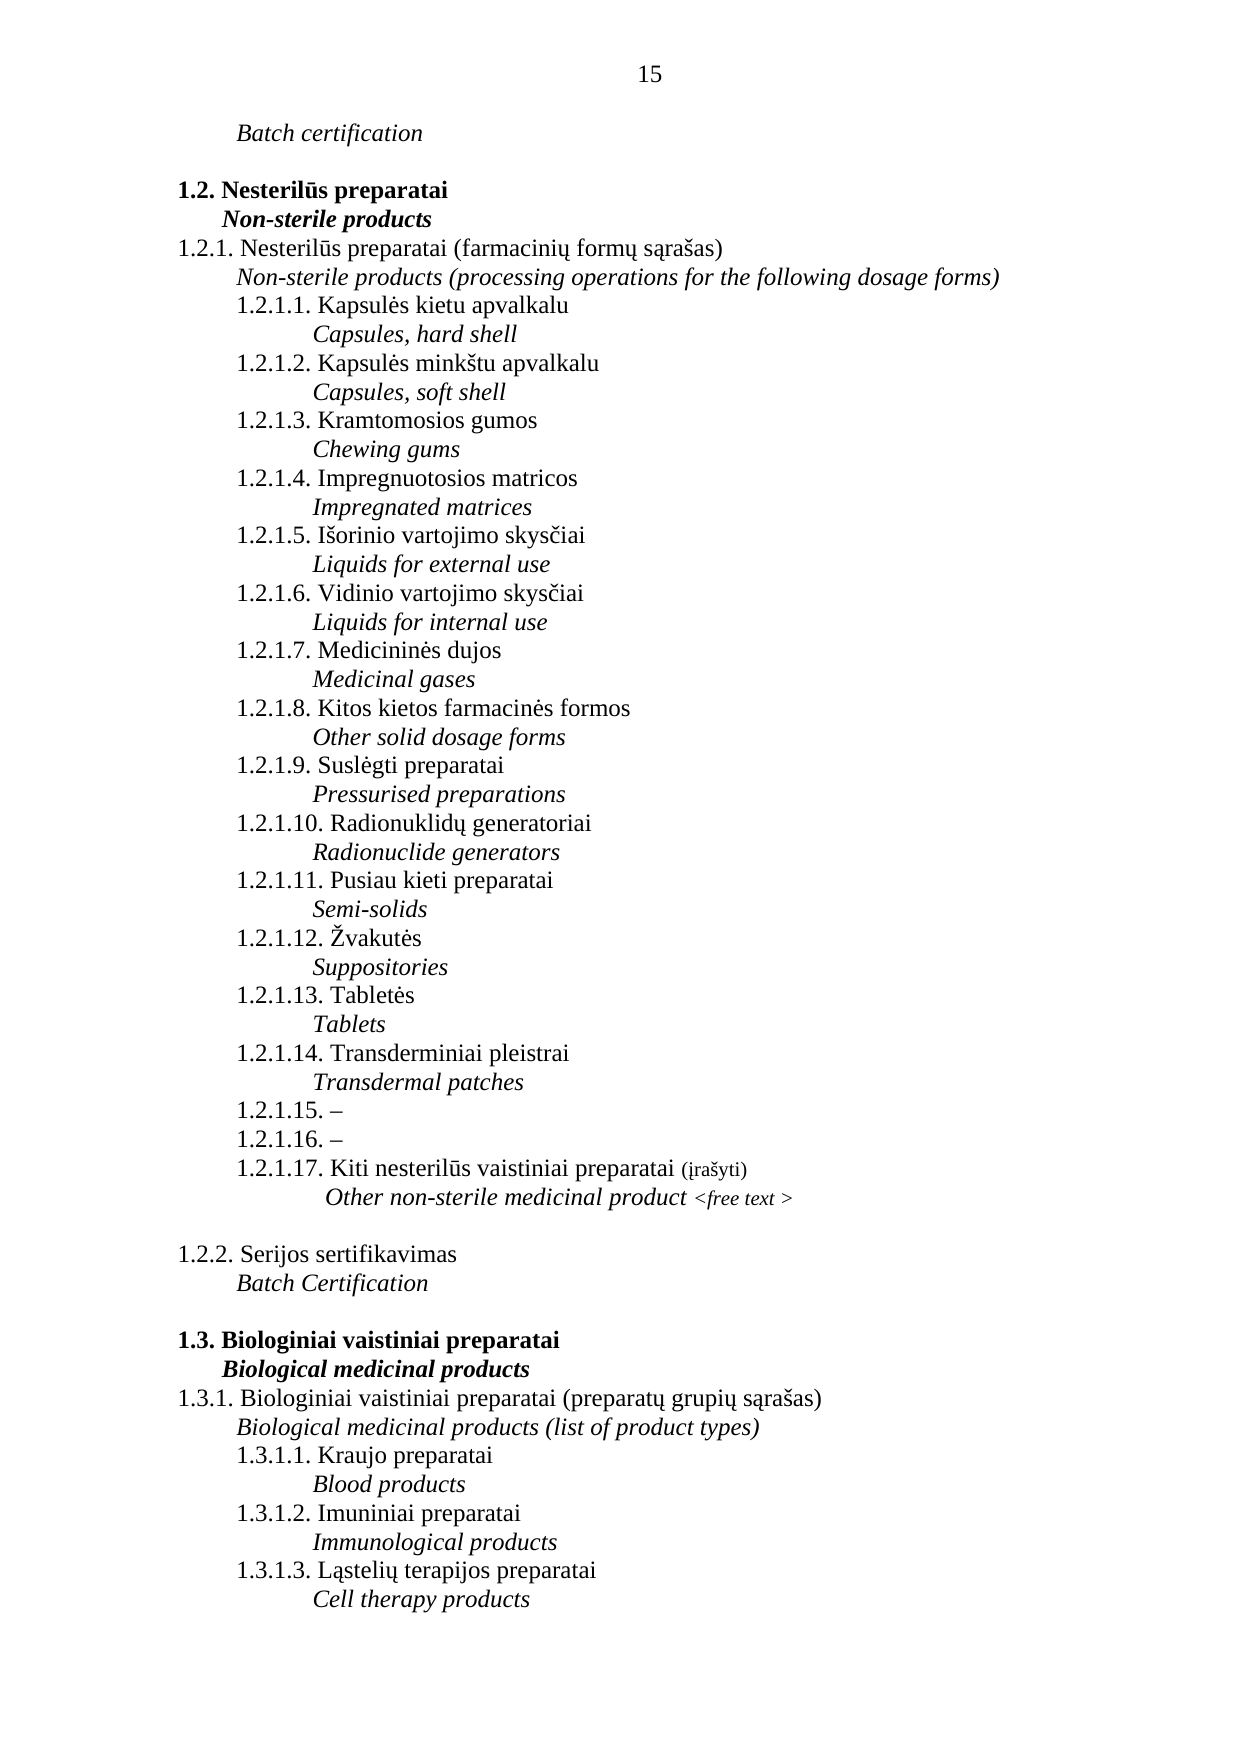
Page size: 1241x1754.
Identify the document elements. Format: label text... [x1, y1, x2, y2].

text 1.2.1.10. Radionuklidų generatoriai [236, 808, 1122, 837]
text 1.2.1.14. Transderminiai pleistrai [236, 1038, 1122, 1067]
text 1.2.1. Nesterilūs preparatai (farmacinių formų sąrašas) [177, 233, 1122, 262]
text 1.3.1. Biologiniai vaistiniai preparatai (preparatų grupių sąrašas) [177, 1383, 1122, 1412]
text 1.2.1.1. Kapsulės kietu apvalkalu [236, 291, 1122, 319]
text Liquids for external use [236, 549, 1122, 578]
text Immunological products [236, 1527, 1122, 1556]
text Chewing gums [236, 434, 1122, 463]
text 1.2.1.2. Kapsulės minkštu apvalkalu [236, 348, 1122, 377]
text Non-sterile products [177, 204, 1122, 233]
text 1.2.1.16. – [236, 1124, 1122, 1153]
text 1.2.1.9. Suslėgti preparatai [236, 751, 1122, 779]
text Pressurised preparations [236, 779, 1122, 808]
text 1.2.2. Serijos sertifikavimas [177, 1239, 1122, 1268]
text Tablets [236, 1009, 1122, 1038]
text 1.2.1.6. Vidinio vartojimo skysčiai [236, 578, 1122, 607]
text Biological medicinal products (list of product types) [177, 1412, 1122, 1441]
text Blood products [236, 1469, 1122, 1498]
text Non-sterile products (processing operations for the following dosage forms) [177, 262, 1122, 291]
text 1.2. Nesterilūs preparatai [177, 176, 1122, 204]
text 1.2.1.12. Žvakutės [236, 923, 1122, 952]
text Other non-sterile medicinal product <free text > [236, 1182, 1122, 1211]
text 1.2.1.4. Impregnuotosios matricos [236, 463, 1122, 492]
text 1.3.1.1. Kraujo preparatai [236, 1441, 1122, 1469]
text Transdermal patches [236, 1067, 1122, 1096]
text Medicinal gases [236, 664, 1122, 693]
text 1.2.1.11. Pusiau kieti preparatai [236, 866, 1122, 894]
text Batch Certification [177, 1268, 1122, 1297]
text 1.2.1.15. – [236, 1096, 1122, 1124]
text 1.2.1.7. Medicininės dujos [236, 636, 1122, 664]
text 1.2.1.17. Kiti nesterilūs vaistiniai preparatai (įrašyti) [236, 1153, 1122, 1182]
text Capsules, hard shell [236, 319, 1122, 348]
text Semi-solids [236, 894, 1122, 923]
text Liquids for internal use [236, 607, 1122, 636]
text Impregnated matrices [236, 492, 1122, 521]
text Cell therapy products [236, 1584, 1122, 1613]
text 1.3. Biologiniai vaistiniai preparatai [177, 1326, 1122, 1354]
text Biological medicinal products [177, 1354, 1122, 1383]
text Batch certification [177, 118, 1122, 147]
text Capsules, soft shell [236, 377, 1122, 406]
text 1.2.1.3. Kramtomosios gumos [236, 406, 1122, 434]
text 1.3.1.2. Imuniniai preparatai [236, 1498, 1122, 1527]
text Radionuclide generators [236, 837, 1122, 866]
text 1.3.1.3. Ląstelių terapijos preparatai [236, 1556, 1122, 1584]
text 1.2.1.5. Išorinio vartojimo skysčiai [236, 521, 1122, 549]
text Suppositories [236, 952, 1122, 981]
text 1.2.1.8. Kitos kietos farmacinės formos [236, 693, 1122, 722]
text Other solid dosage forms [236, 722, 1122, 751]
text 1.2.1.13. Tabletės [236, 981, 1122, 1009]
